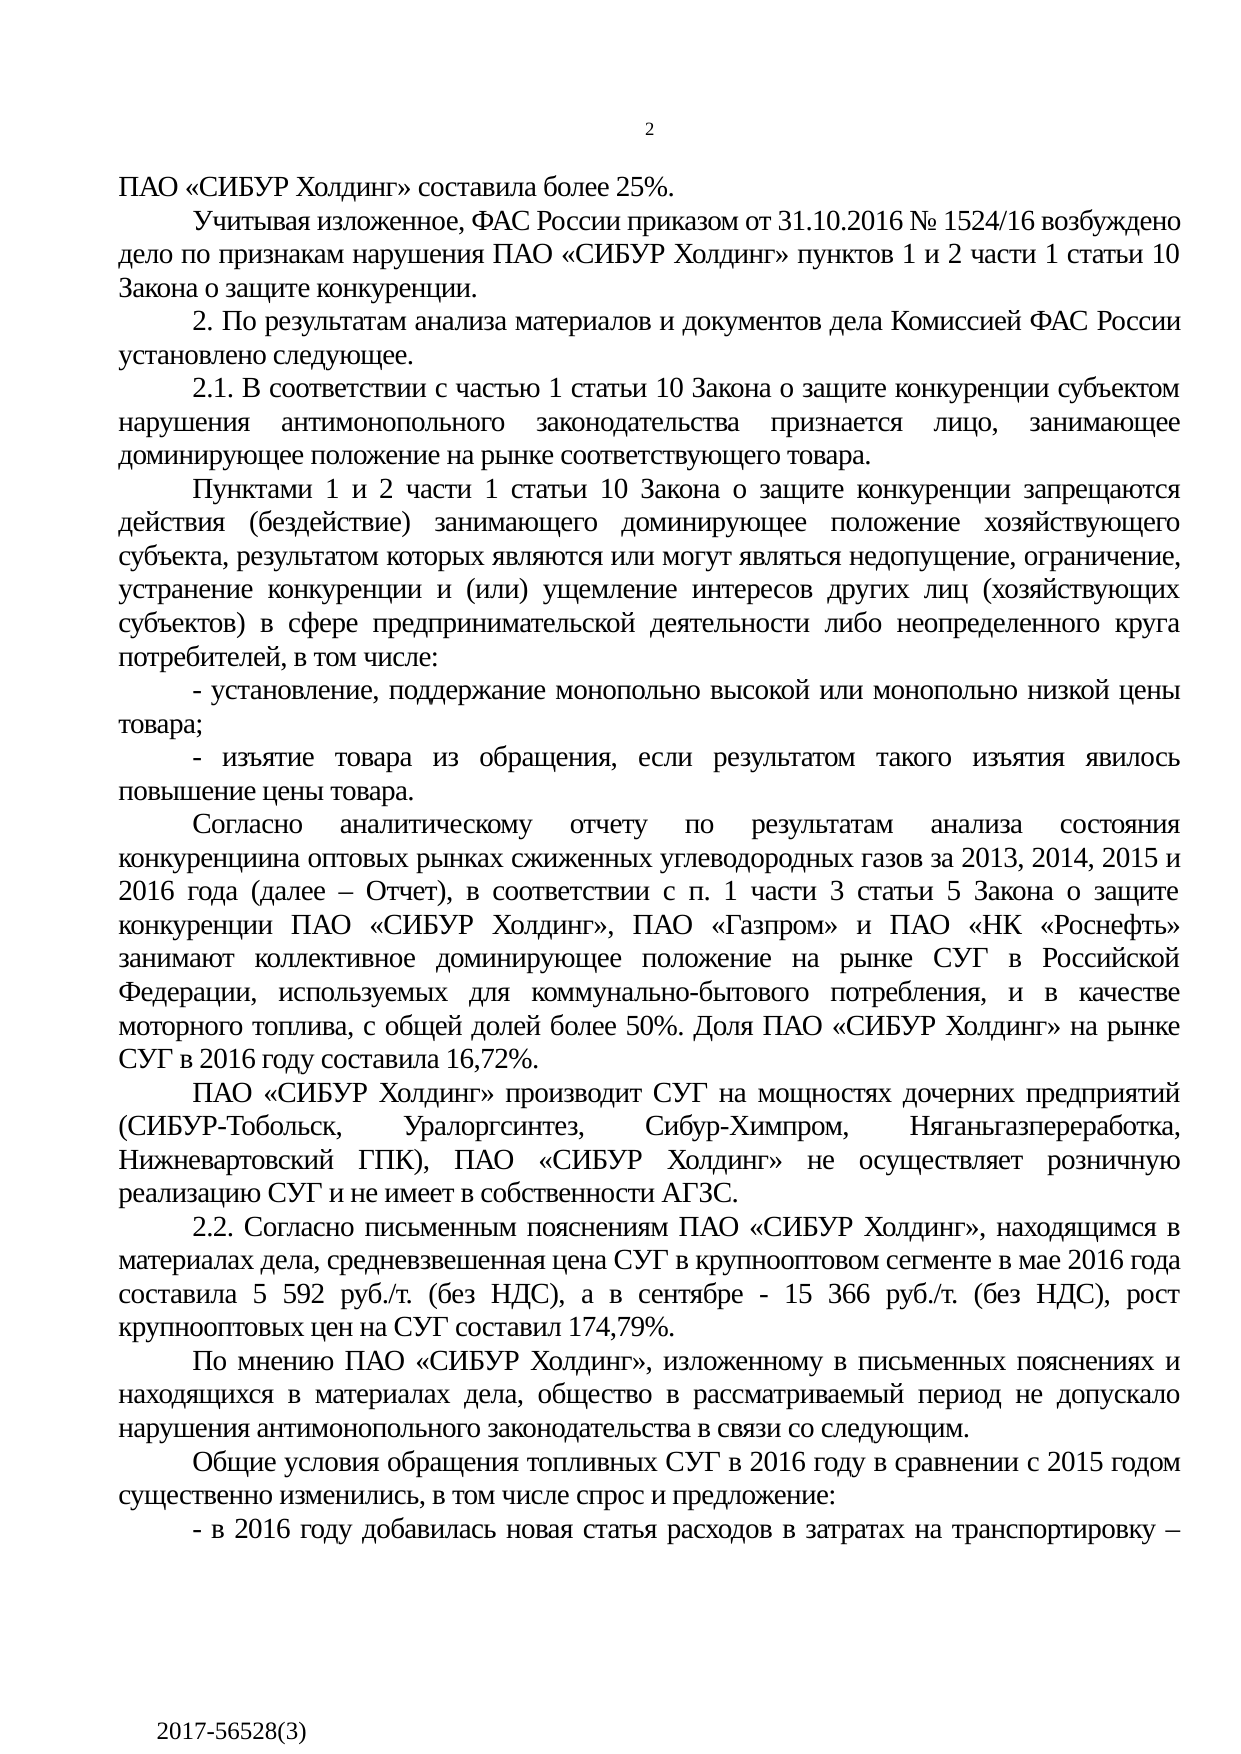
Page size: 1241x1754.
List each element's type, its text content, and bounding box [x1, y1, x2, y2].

text ПАО «СИБУР Холдинг» производит СУГ на мощностях дочерних предприятий (СИБУР-Тобольск, Уралоргсинтез, Сибур-Химпром, Няганьгазпереработка, Нижневартовский ГПК), ПАО «СИБУР Холдинг» не осуществляет розничную реализацию СУГ и не имеет в собственности АГЗС. [118, 1075, 1181, 1209]
text Согласно аналитическому отчету по результатам анализа состояния конкуренциина оптовых рынках сжиженных углеводородных газов за 2013, 2014, 2015 и 2016 года (далее – Отчет), в соответствии с п. 1 части 3 статьи 5 Закона о защите конкуренции ПАО «СИБУР Холдинг», ПАО «Газпром» и ПАО «НК «Роснефть» занимают коллективное доминирующее положение на рынке СУГ в Российской Федерации, используемых для коммунально-бытового потребления, и в качестве моторного топлива, с общей долей более 50%. Доля ПАО «СИБУР Холдинг» на рынке СУГ в 2016 году составила 16,72%. [118, 806, 1181, 1075]
text - в 2016 году добавилась новая статья расходов в затратах на транспортировку – [118, 1511, 1181, 1544]
text Общие условия обращения топливных СУГ в 2016 году в сравнении с 2015 годом существенно изменились, в том числе спрос и предложение: [118, 1444, 1181, 1511]
text Учитывая изложенное, ФАС России приказом от 31.10.2016 № 1524/16 возбуждено дело по признакам нарушения ПАО «СИБУР Холдинг» пунктов 1 и 2 части 1 статьи 10 Закона о защите конкуренции. [118, 203, 1181, 303]
text По мнению ПАО «СИБУР Холдинг», изложенному в письменных пояснениях и находящихся в материалах дела, общество в рассматриваемый период не допускало нарушения антимонопольного законодательства в связи со следующим. [118, 1343, 1181, 1444]
text 2. По результатам анализа материалов и документов дела Комиссией ФАС России установлено следующее. [118, 303, 1181, 370]
text ПАО «СИБУР Холдинг» составила более 25%. [118, 169, 1181, 203]
text - изъятие товара из обращения, если результатом такого изъятия явилось повышение цены товара. [118, 739, 1181, 806]
text - установление, поддержание монопольно высокой или монопольно низкой цены товара; [118, 672, 1181, 739]
text Пунктами 1 и 2 части 1 статьи 10 Закона о защите конкуренции запрещаются действия (бездействие) занимающего доминирующее положение хозяйствующего субъекта, результатом которых являются или могут являться недопущение, ограничение, устранение конкуренции и (или) ущемление интересов других лиц (хозяйствующих субъектов) в сфере предпринимательской деятельности либо неопределенного круга потребителей, в том числе: [118, 471, 1181, 672]
text 2.2. Согласно письменным пояснениям ПАО «СИБУР Холдинг», находящимся в материалах дела, средневзвешенная цена СУГ в крупнооптовом сегменте в мае 2016 года составила 5 592 руб./т. (без НДС), а в сентябре - 15 366 руб./т. (без НДС), рост крупнооптовых цен на СУГ составил 174,79%. [118, 1209, 1181, 1343]
text 2.1. В соответствии с частью 1 статьи 10 Закона о защите конкуренции субъектом нарушения антимонопольного законодательства признается лицо, занимающее доминирующее положение на рынке соответствующего товара. [118, 370, 1181, 471]
